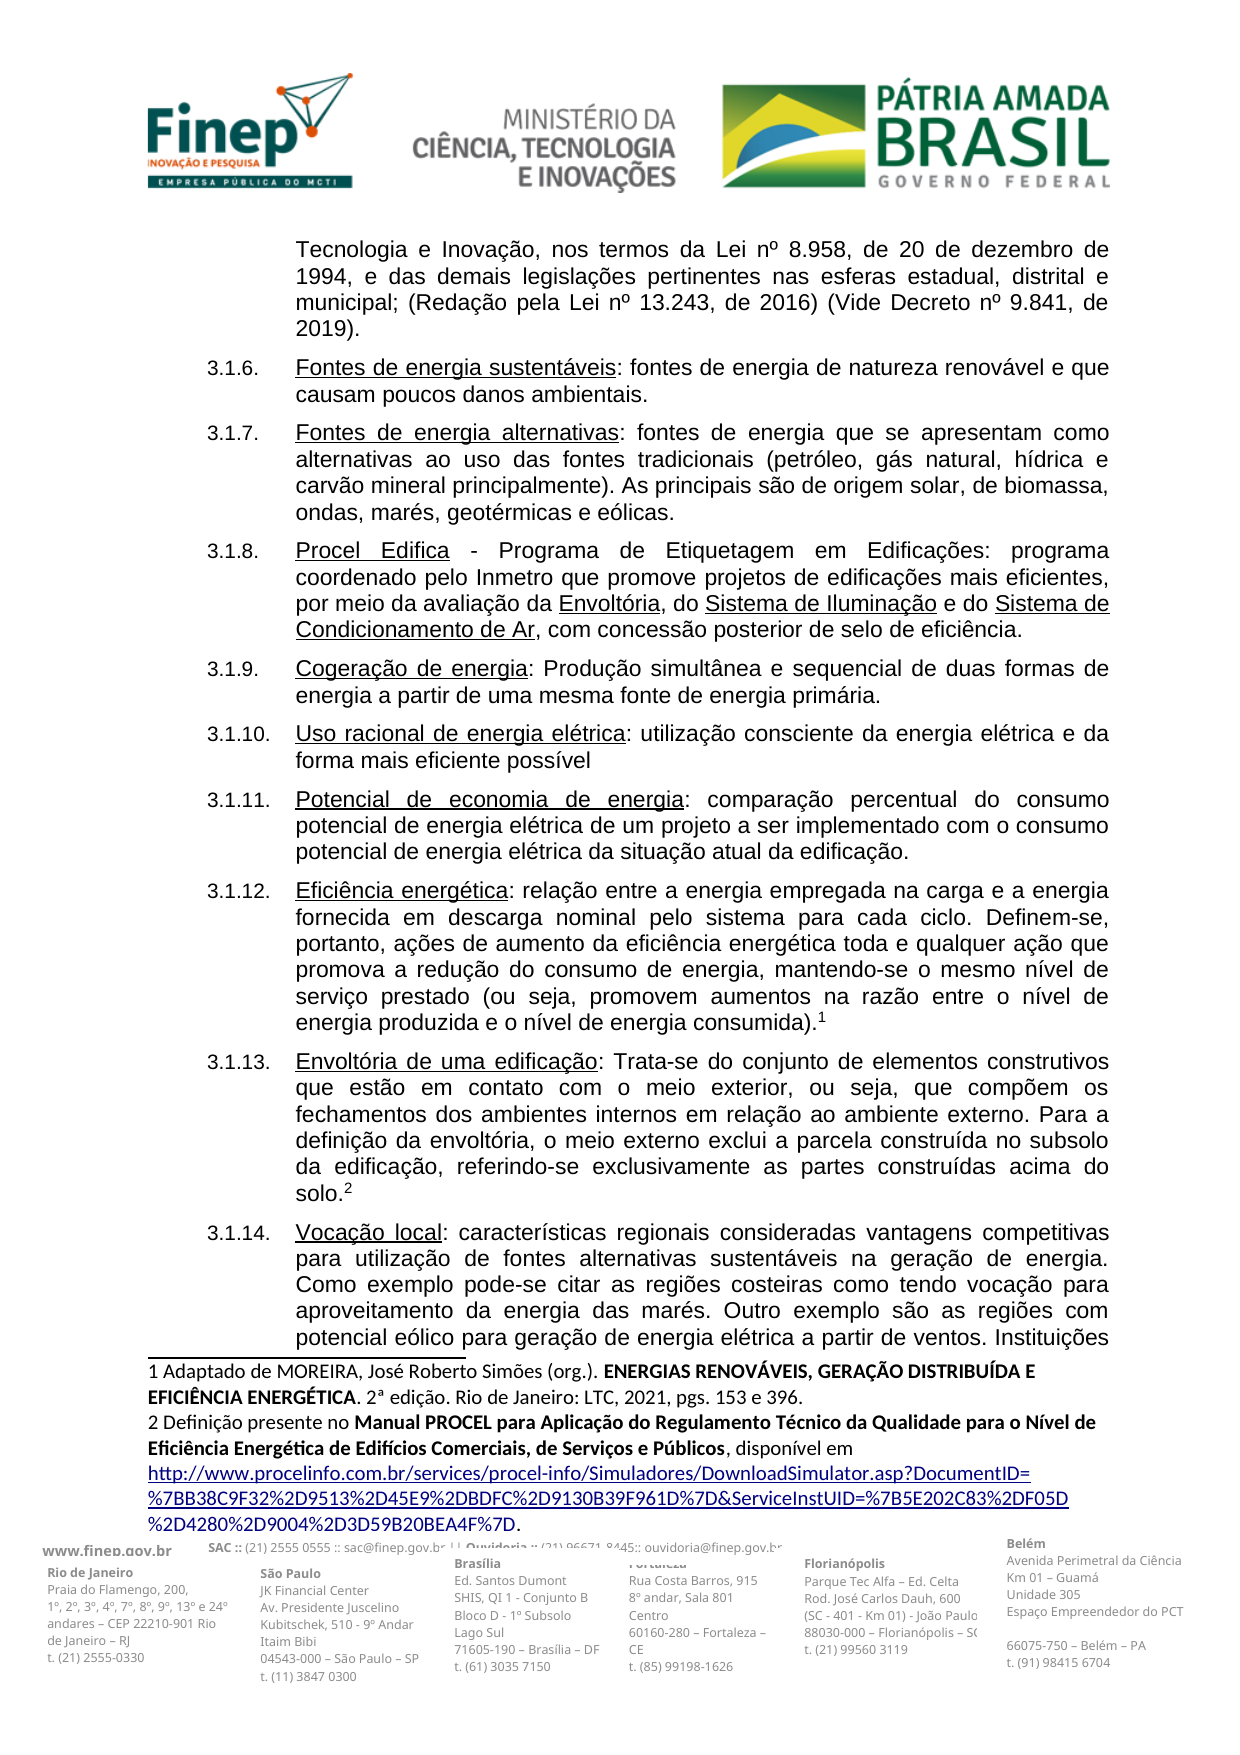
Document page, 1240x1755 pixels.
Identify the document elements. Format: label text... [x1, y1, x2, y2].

list Adaptado de MOREIRA, José Roberto Simões (org.). ENERGIAS RENOVÁVEIS, GERAÇÃO DISTRIBUÍDA E EFICIÊNCIA ENERGÉTICA. 2ª edição. Rio de Janeiro: LTC, 2021, pgs. 153 e 396. [148, 1358, 1110, 1409]
list Fontes de energia sustentáveis: fontes de energia de natureza renovável e que causam poucos danos ambientais. [207, 354, 1110, 407]
list Uso racional de energia elétrica: utilização consciente da energia elétrica e da forma mais eficiente possível [207, 720, 1110, 773]
list Procel Edifica - Programa de Etiquetagem em Edificações: programa coordenado pelo Inmetro que promove projetos de edificações mais eficientes, por meio da avaliação da Envoltória, do Sistema de Iluminação e do Sistema de Condicionamento de Ar, com concessão posterior de selo de eficiência. [207, 537, 1110, 643]
list Definição presente no Manual PROCEL para Aplicação do Regulamento Técnico da Qualidade para o Nível de Eficiência Energética de Edifícios Comerciais, de Serviços e Públicos, disponível em http://www.procelinfo.com.br/services/procel-info/Simuladores/DownloadSimulator.asp?DocumentID=%7BB38C9F32%2D9513%2D45E9%2DBDFC%2D9130B39F961D%7D&ServiceInstUID=%7B5E202C83%2DF05D%2D4280%2D9004%2D3D59B20BEA4F%7D. [148, 1409, 1110, 1536]
list Potencial de economia de energia: comparação percentual do consumo potencial de energia elétrica de um projeto a ser implementado com o consumo potencial de energia elétrica da situação atual da edificação. [207, 786, 1110, 865]
list Cogeração de energia: Produção simultânea e sequencial de duas formas de energia a partir de uma mesma fonte de energia primária. [207, 655, 1110, 708]
list Fontes de energia alternativas: fontes de energia que se apresentam como alternativas ao uso das fontes tradicionais (petróleo, gás natural, hídrica e carvão mineral principalmente). As principais são de origem solar, de biomassa, ondas, marés, geotérmicas e eólicas. [207, 419, 1110, 525]
list Envoltória de uma edificação: Trata-se do conjunto de elementos construtivos que estão em contato com o meio exterior, ou seja, que compõem os fechamentos dos ambientes internos em relação ao ambiente externo. Para a definição da envoltória, o meio externo exclui a parcela construída no subsolo da edificação, referindo-se exclusivamente as partes construídas acima do solo. [207, 1048, 1110, 1206]
list Eficiência energética: relação entre a energia empregada na carga e a energia fornecida em descarga nominal pelo sistema para cada ciclo. Definem-se, portanto, ações de aumento da eficiência energética toda e qualquer ação que promova a redução do consumo de energia, mantendo-se o mesmo nível de serviço prestado (ou seja, promovem aumentos na razão entre o nível de energia produzida e o nível de energia consumida). [207, 877, 1110, 1035]
list Tecnologia e Inovação, nos termos da Lei nº 8.958, de 20 de dezembro de 1994, e das demais legislações pertinentes nas esferas estadual, distrital e municipal; (Redação pela Lei nº 13.243, de 2016) (Vide Decreto nº 9.841, de 2019). [207, 236, 1110, 342]
list Vocação local: características regionais consideradas vantagens competitivas para utilização de fontes alternativas sustentáveis na geração de energia. Como exemplo pode-se citar as regiões costeiras como tendo vocação para aproveitamento da energia das marés. Outro exemplo são as regiões com potencial eólico para geração de energia elétrica a partir de ventos. Instituições [207, 1218, 1110, 1350]
